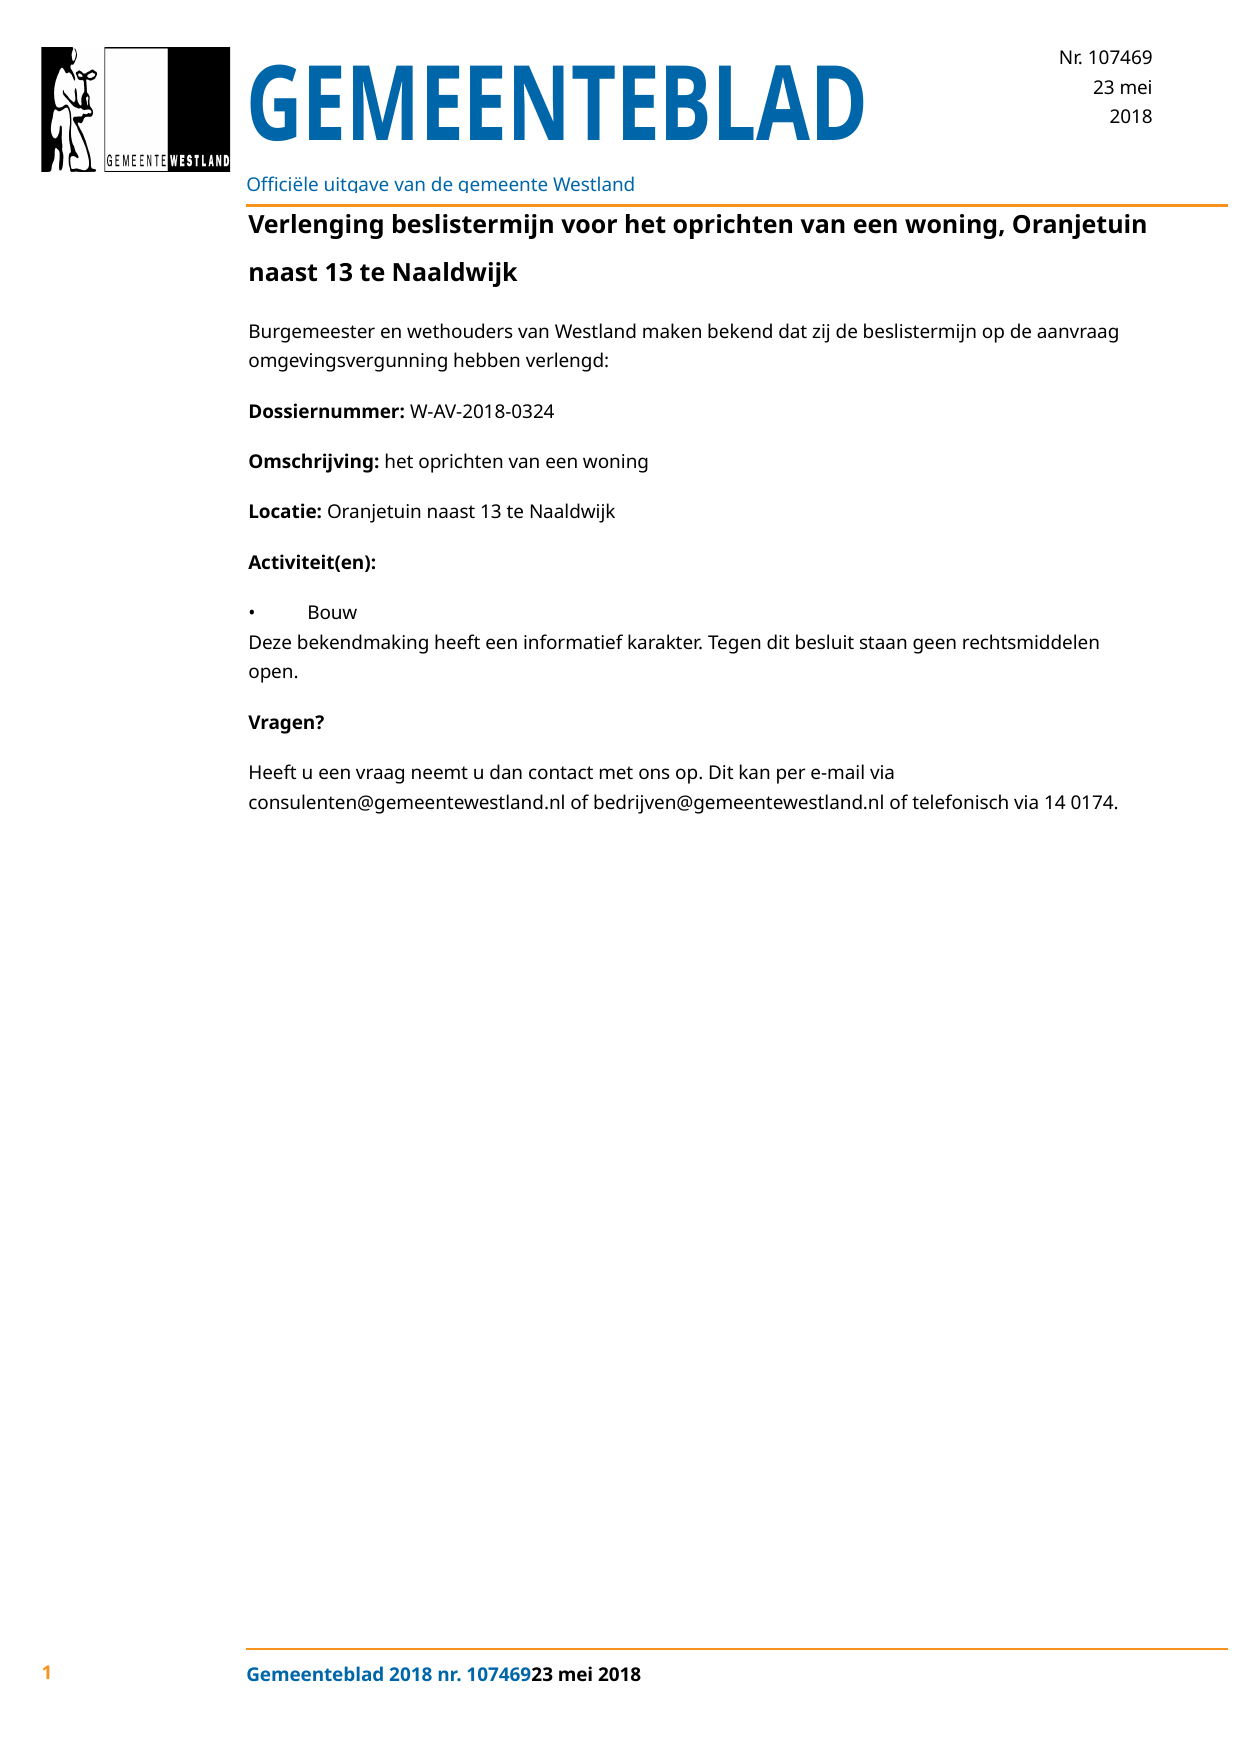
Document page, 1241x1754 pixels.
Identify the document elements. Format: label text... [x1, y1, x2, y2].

list Bouw [248, 599, 1152, 625]
text Heeft u een vraag neemt u dan contact met ons op. Dit kan per e-mail via consulenten@gemeentewestland.nl of bedrijven@gemeentewestland.nl of telefonisch via 14 0174. [248, 759, 1152, 815]
text Burgemeester en wethouders van Westland maken bekend dat zij de beslistermijn op de aanvraag omgevingsvergunning hebben verlengd: [248, 318, 1152, 373]
text Vragen? [248, 709, 1152, 735]
text Deze bekendmaking heeft een informatief karakter. Tegen dit besluit staan geen rechtsmiddelen open. [248, 629, 1152, 684]
text Omschrijving: het oprichten van een woning [248, 448, 1152, 474]
text Verlenging beslistermijn voor het oprichten van een woning, Oranjetuin naast 13 te Naaldwijk [248, 207, 1152, 288]
text Locatie: Oranjetuin naast 13 te Naaldwijk [248, 499, 1152, 524]
text Dossiernummer: W-AV-2018-0324 [248, 398, 1152, 424]
text Activiteit(en): [248, 549, 1152, 575]
picture [41, 47, 231, 172]
